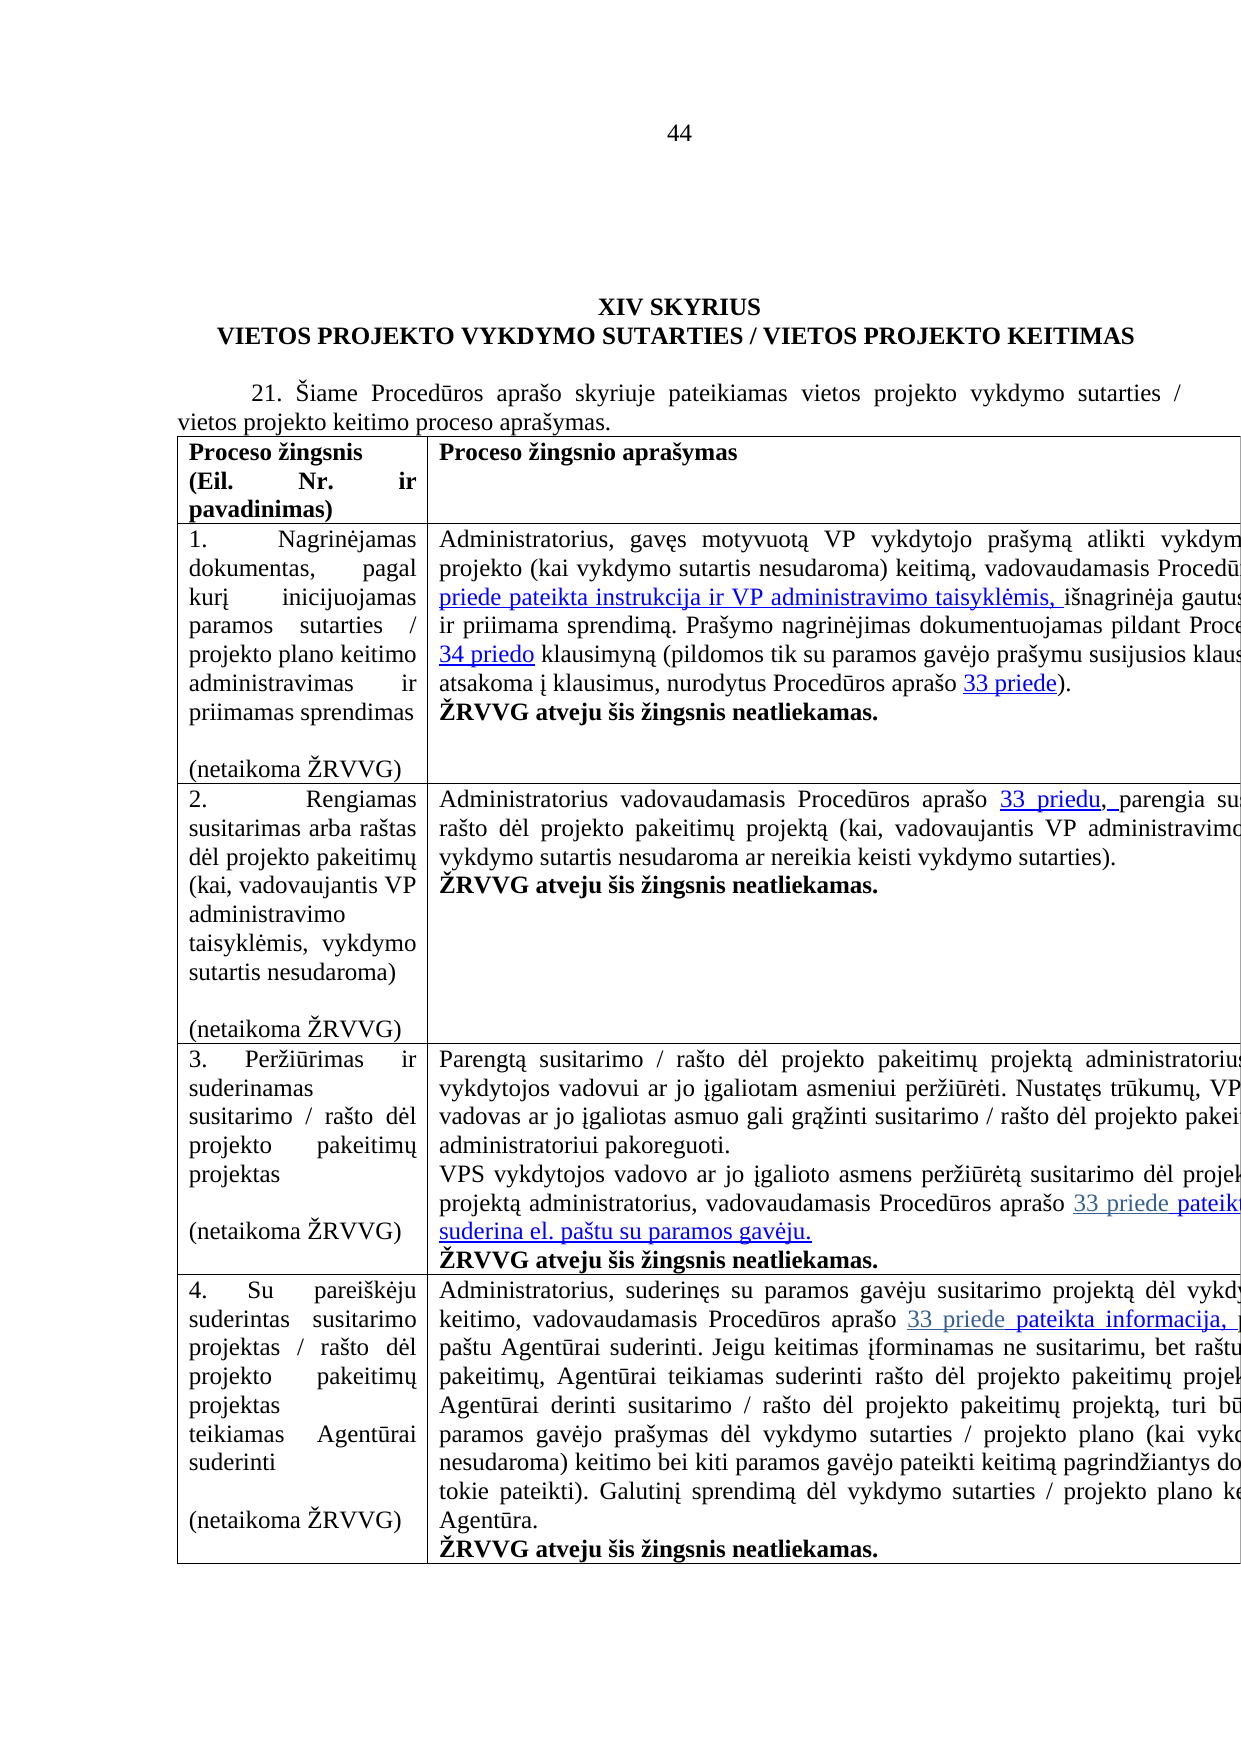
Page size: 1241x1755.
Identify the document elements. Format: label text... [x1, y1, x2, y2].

table_header Proceso žingsnis (Eil. Nr. ir pavadinimas) [178, 437, 427, 523]
table_header Proceso žingsnio aprašymas [428, 437, 1240, 523]
table_cell 1. Nagrinėjamas dokumentas, pagal kurį inicijuojamas paramos sutarties / projekto plano keitimo administravimas ir priimamas sprendimas (netaikoma ŽRVVG) [178, 524, 427, 783]
text 21. Šiame Procedūros aprašo skyriuje pateikiamas vietos projekto vykdymo sutarties / vietos projekto keitimo proceso aprašymas. [177, 378, 1181, 436]
table_cell 4. Su pareiškėju suderintas susitarimo projektas / rašto dėl projekto pakeitimų projektas teikiamas Agentūrai suderinti (netaikoma ŽRVVG) [178, 1275, 427, 1562]
table_cell 2. Rengiamas susitarimas arba raštas dėl projekto pakeitimų (kai, vadovaujantis VP administravimo taisyklėmis, vykdymo sutartis nesudaroma) (netaikoma ŽRVVG) [178, 784, 427, 1043]
table_cell Administratorius, suderinęs su paramos gavėju susitarimo projektą dėl vykdymo sutarties keitimo, vadovaudamasis Procedūros aprašo 33 priede pateikta informacija, pateikia jį el. paštu Agentūrai suderinti. Jeigu keitimas įforminamas ne susitarimu, bet raštu dėl projekto pakeitimų, Agentūrai teikiamas suderinti rašto dėl projekto pakeitimų projektas. Teikiant Agentūrai derinti susitarimo / rašto dėl projekto pakeitimų projektą, turi būti pridėtas ir paramos gavėjo prašymas dėl vykdymo sutarties / projekto plano (kai vykdymo sutartis nesudaroma) keitimo bei kiti paramos gavėjo pateikti keitimą pagrindžiantys dokumentai (jei tokie pateikti). Galutinį sprendimą dėl vykdymo sutarties / projekto plano keitimo priima Agentūra. ŽRVVG atveju šis žingsnis neatliekamas. [428, 1275, 1240, 1562]
text XIV SKYRIUS [177, 292, 1181, 321]
text VIETOS PROJEKTO VYKDYMO SUTARTIES / VIETOS PROJEKTO KEITIMAS [177, 321, 1181, 350]
table_cell Parengtą susitarimo / rašto dėl projekto pakeitimų projektą administratorius teikia VPS vykdytojos vadovui ar jo įgaliotam asmeniui peržiūrėti. Nustatęs trūkumų, VPS vykdytojos vadovas ar jo įgaliotas asmuo gali grąžinti susitarimo / rašto dėl projekto pakeitimų projektą administratoriui pakoreguoti. VPS vykdytojos vadovo ar jo įgalioto asmens peržiūrėtą susitarimo dėl projekto pakeitimų projektą administratorius, vadovaudamasis Procedūros aprašo 33 priede pateikta instrukcija, suderina el. paštu su paramos gavėju. ŽRVVG atveju šis žingsnis neatliekamas. [428, 1044, 1240, 1274]
table_cell 3. Peržiūrimas ir suderinamas susitarimo / rašto dėl projekto pakeitimų projektas (netaikoma ŽRVVG) [178, 1044, 427, 1274]
table_cell Administratorius vadovaudamasis Procedūros aprašo 33 priedu, parengia susitarimo arba rašto dėl projekto pakeitimų projektą (kai, vadovaujantis VP administravimo taisyklėmis, vykdymo sutartis nesudaroma ar nereikia keisti vykdymo sutarties). ŽRVVG atveju šis žingsnis neatliekamas. [428, 784, 1240, 1043]
table_cell Administratorius, gavęs motyvuotą VP vykdytojo prašymą atlikti vykdymo sutarties / projekto (kai vykdymo sutartis nesudaroma) keitimą, vadovaudamasis Procedūros aprašo 33 priede pateikta instrukcija ir VP administravimo taisyklėmis, išnagrinėja gautus dokumentus ir priimama sprendimą. Prašymo nagrinėjimas dokumentuojamas pildant Procedūros aprašo 34 priedo klausimyną (pildomos tik su paramos gavėjo prašymu susijusios klausimyno dalys, atsakoma į klausimus, nurodytus Procedūros aprašo 33 priede). ŽRVVG atveju šis žingsnis neatliekamas. [428, 524, 1240, 783]
